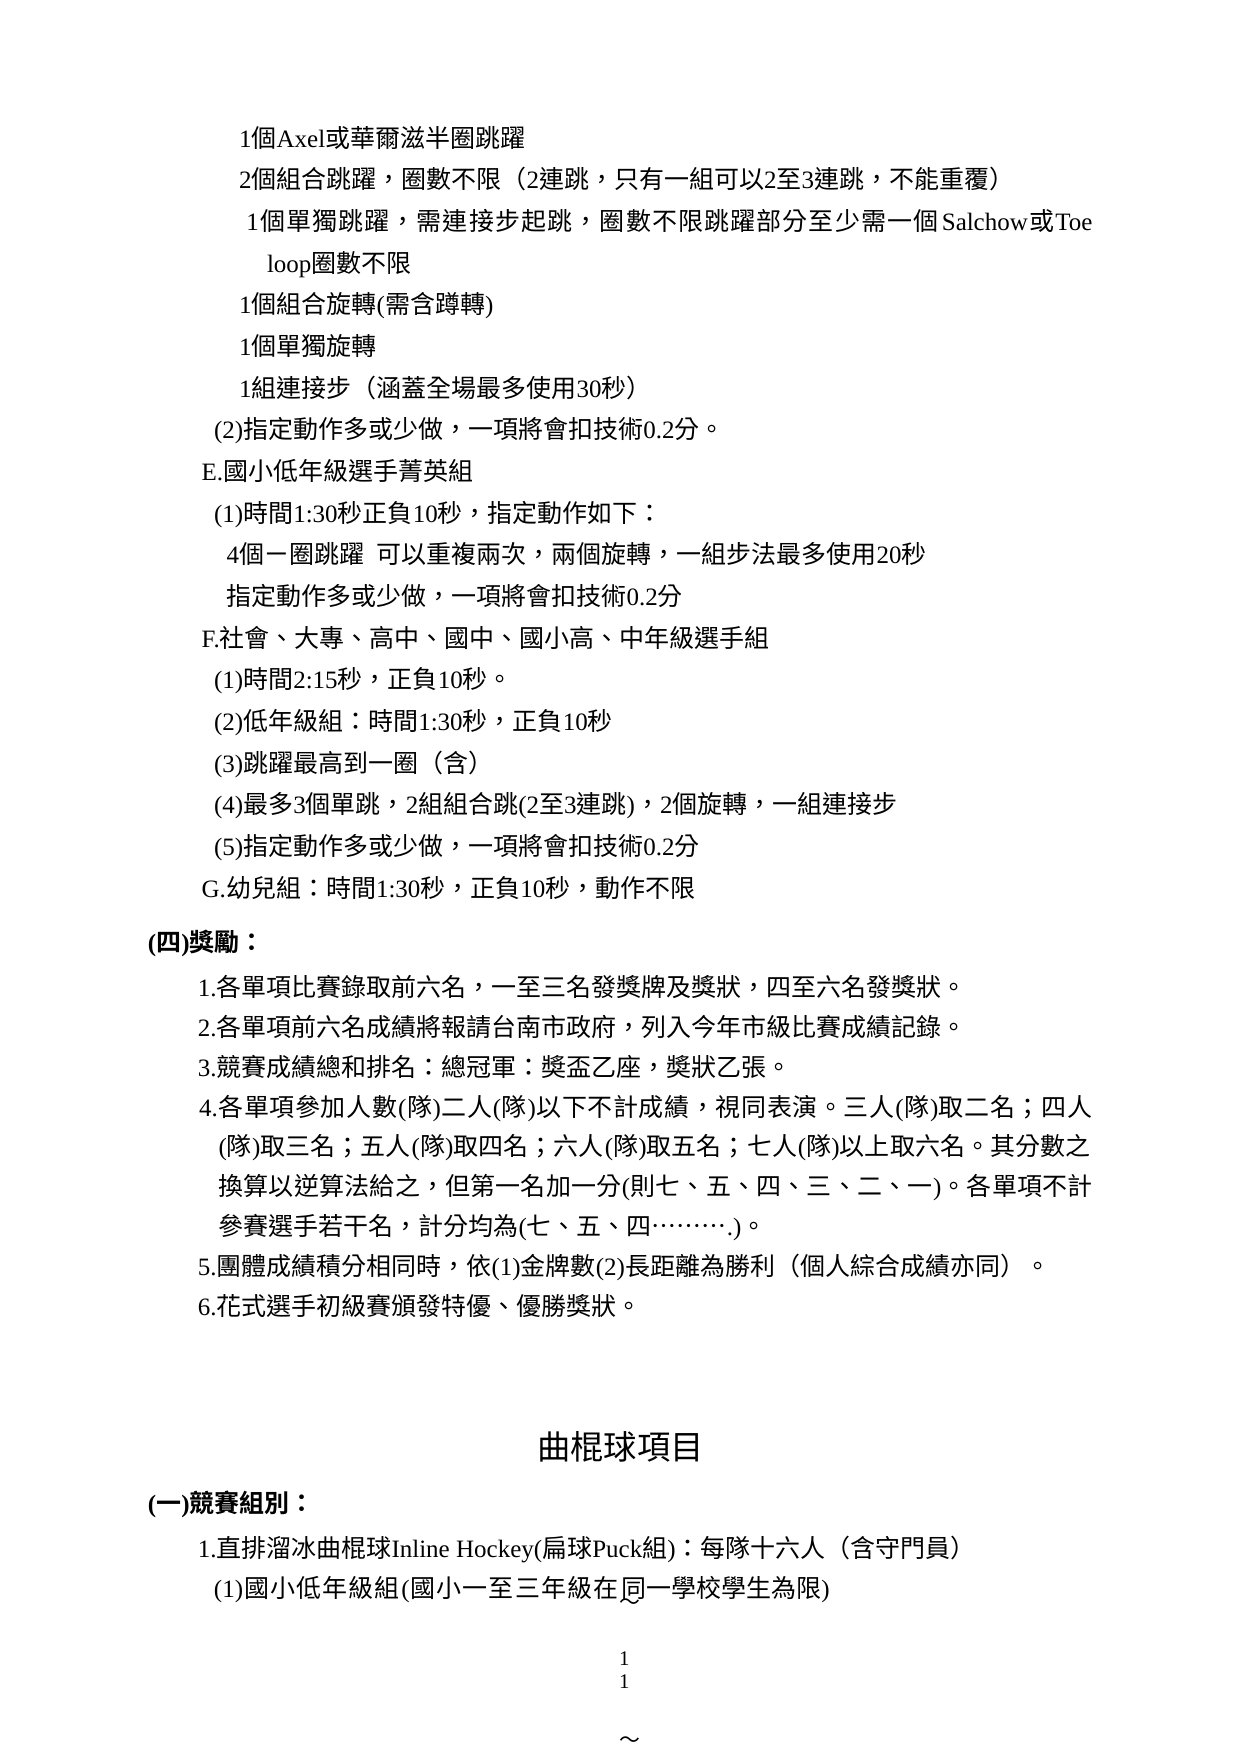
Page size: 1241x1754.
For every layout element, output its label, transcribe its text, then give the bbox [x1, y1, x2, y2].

text (一)競賽組別： [148, 1483, 1092, 1519]
text (3)跳躍最高到一圈（含） [189, 743, 1092, 779]
text 曲棍球項目 [148, 1420, 1092, 1469]
text (2)低年級組：時間1:30秒，正負10秒 [189, 701, 1092, 738]
text (4)最多3個單跳，2組組合跳(2至3連跳)，2個旋轉，一組連接步 [189, 785, 1092, 821]
text 1個Axel或華爾滋半圈跳躍 [189, 118, 1092, 154]
text (四)獎勵： [148, 922, 1092, 958]
text 3.競賽成績總和排名：總冠軍：奬盃乙座，奬狀乙張。 [148, 1047, 1092, 1083]
text 1個單獨跳躍，需連接步起跳，圈數不限跳躍部分至少需一個Salchow或Toe loop圈數不限 [189, 201, 1092, 279]
text (2)指定動作多或少做，一項將會扣技術0.2分。 [189, 410, 1092, 446]
text (1)國小低年級組(國小一至三年級在同一學校學生為限) [148, 1568, 1092, 1604]
text G.幼兒組：時間1:30秒，正負10秒，動作不限 [189, 868, 1092, 904]
text 1.各單項比賽錄取前六名，一至三名發獎牌及獎狀，四至六名發獎狀。 [148, 968, 1092, 1004]
text 6.花式選手初級賽頒發特優、優勝獎狀。 [148, 1286, 1092, 1322]
text F.社會、大專、高中、國中、國小高、中年級選手組 [189, 618, 1092, 654]
text 1組連接步（涵蓋全場最多使用30秒） [189, 368, 1092, 404]
text 4個ㄧ圈跳躍 可以重複兩次，兩個旋轉，一組步法最多使用20秒 [189, 535, 1092, 571]
text 4.各單項參加人數(隊)二人(隊)以下不計成績，視同表演。三人(隊)取二名；四人(隊)取三名；五人(隊)取四名；六人(隊)取五名；七人(隊)以上取六名。其分數之換算以逆算法給之，但第一名加一分(則七、五、四、三、二、一)。各單項不計參賽選手若干名，計分均為(七、五、四……….)。 [148, 1087, 1092, 1243]
text 指定動作多或少做，一項將會扣技術0.2分 [189, 576, 1092, 613]
text E.國小低年級選手菁英組 [189, 451, 1092, 488]
text (1)時間1:30秒正負10秒，指定動作如下： [189, 493, 1092, 529]
text 1個單獨旋轉 [189, 326, 1092, 363]
text 1.直排溜冰曲棍球Inline Hockey(扁球Puck組)：每隊十六人（含守門員） [148, 1528, 1092, 1564]
text (5)指定動作多或少做，一項將會扣技術0.2分 [189, 826, 1092, 863]
text 1個組合旋轉(需含蹲轉) [189, 285, 1092, 321]
text 2.各單項前六名成績將報請台南市政府，列入今年市級比賽成績記錄。 [148, 1007, 1092, 1044]
text 2個組合跳躍，圈數不限（2連跳，只有一組可以2至3連跳，不能重覆） [189, 160, 1092, 196]
text (1)時間2:15秒，正負10秒。 [189, 660, 1092, 696]
text 5.團體成績積分相同時，依(1)金牌數(2)長距離為勝利（個人綜合成績亦同）。 [148, 1246, 1092, 1282]
